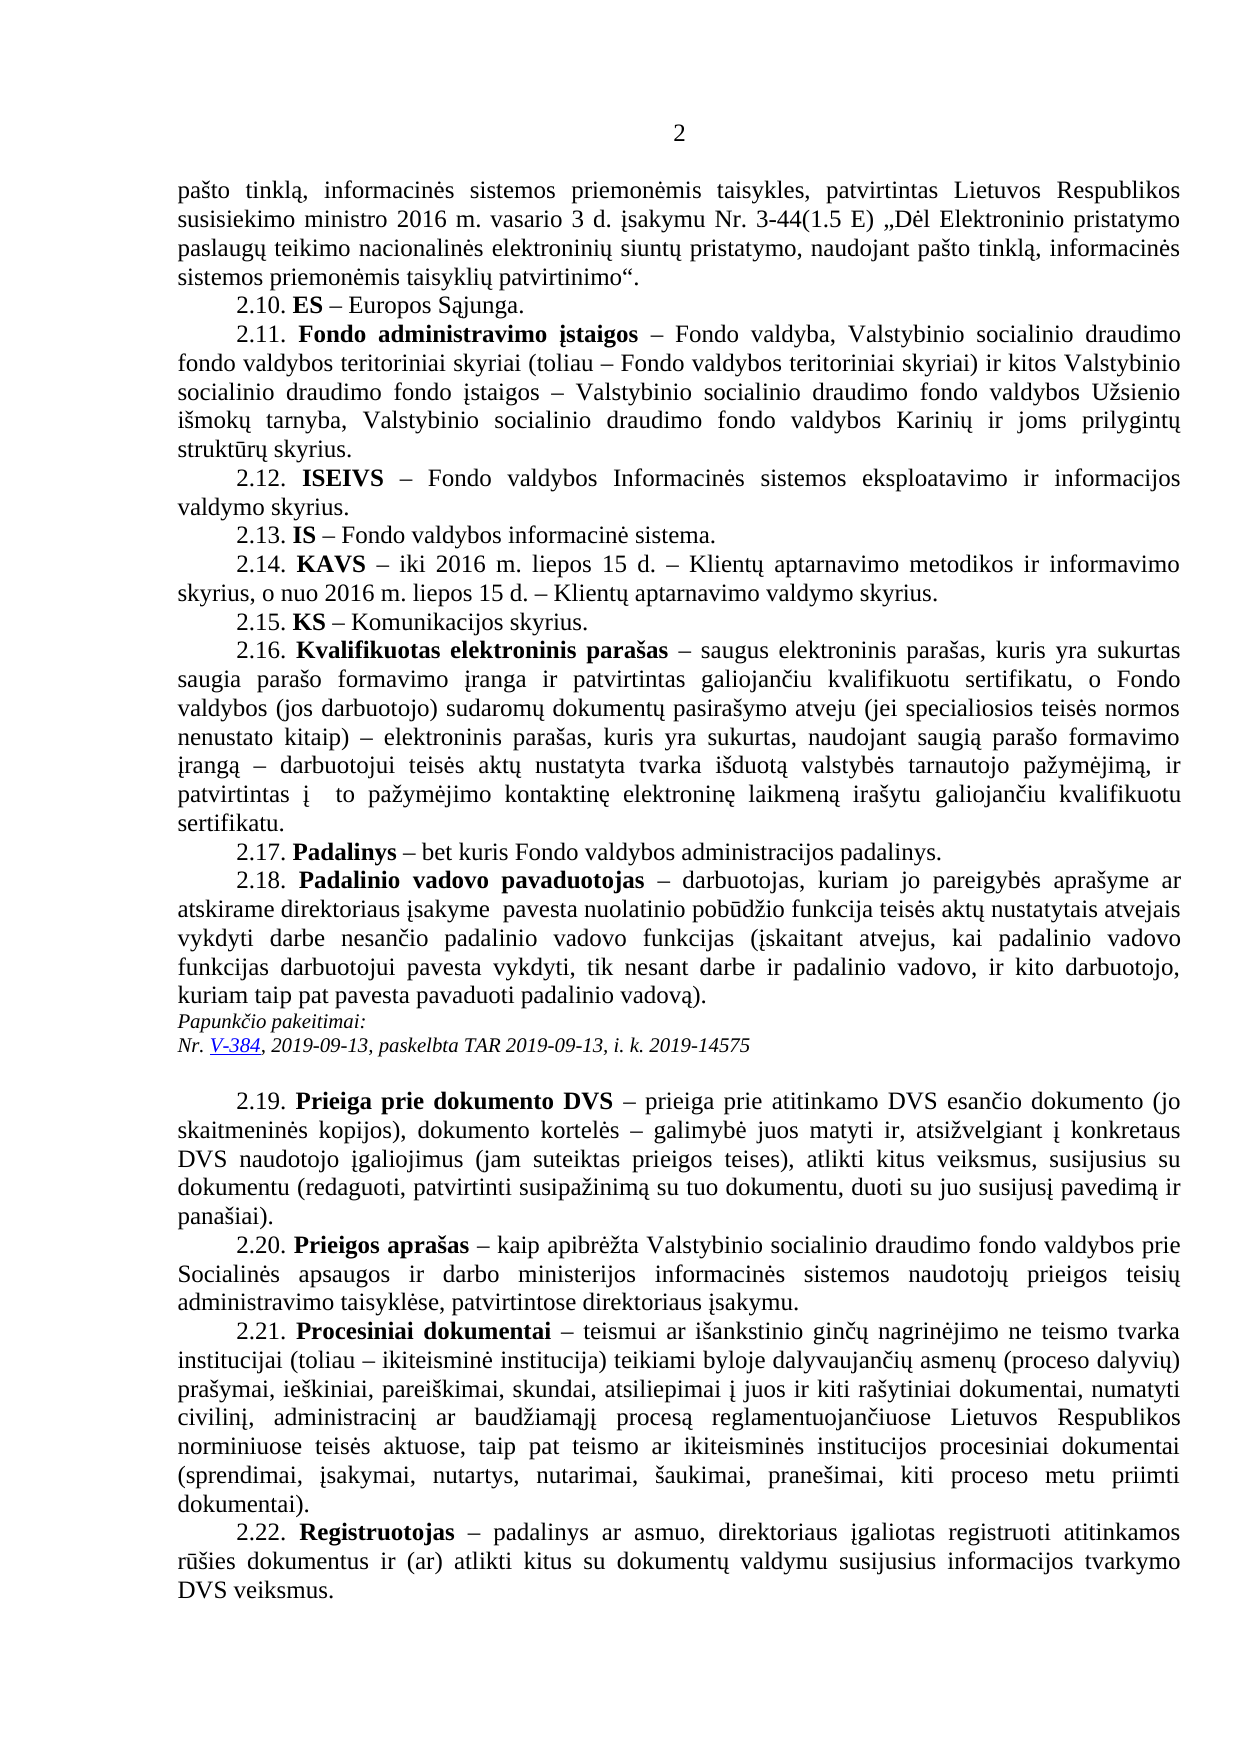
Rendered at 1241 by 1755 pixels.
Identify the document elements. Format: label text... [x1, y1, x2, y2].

text 2.18. Padalinio vadovo pavaduotojas – darbuotojas, kuriam jo pareigybės aprašyme ar atskirame direktoriaus įsakyme pavesta nuolatinio pobūdžio funkcija teisės aktų nustatytais atvejais vykdyti darbe nesančio padalinio vadovo funkcijas (įskaitant atvejus, kai padalinio vadovo funkcijas darbuotojui pavesta vykdyti, tik nesant darbe ir padalinio vadovo, ir kito darbuotojo, kuriam taip pat pavesta pavaduoti padalinio vadovą). [177, 866, 1181, 1009]
text 2.14. KAVS – iki 2016 m. liepos 15 d. – Klientų aptarnavimo metodikos ir informavimo skyrius, o nuo 2016 m. liepos 15 d. – Klientų aptarnavimo valdymo skyrius. [177, 549, 1181, 607]
text Papunkčio pakeitimai: [177, 1009, 1181, 1033]
text 2.20. Prieigos aprašas – kaip apibrėžta Valstybinio socialinio draudimo fondo valdybos prie Socialinės apsaugos ir darbo ministerijos informacinės sistemos naudotojų prieigos teisių administravimo taisyklėse, patvirtintose direktoriaus įsakymu. [177, 1230, 1181, 1316]
text 2.13. IS – Fondo valdybos informacinė sistema. [177, 521, 1181, 549]
text 2.12. ISEIVS – Fondo valdybos Informacinės sistemos eksploatavimo ir informacijos valdymo skyrius. [177, 463, 1181, 521]
text 2.21. Procesiniai dokumentai – teismui ar išankstinio ginčų nagrinėjimo ne teismo tvarka institucijai (toliau – ikiteisminė institucija) teikiami byloje dalyvaujančių asmenų (proceso dalyvių) prašymai, ieškiniai, pareiškimai, skundai, atsiliepimai į juos ir kiti rašytiniai dokumentai, numatyti civilinį, administracinį ar baudžiamąjį procesą reglamentuojančiuose Lietuvos Respublikos norminiuose teisės aktuose, taip pat teismo ar ikiteisminės institucijos procesiniai dokumentai (sprendimai, įsakymai, nutartys, nutarimai, šaukimai, pranešimai, kiti proceso metu priimti dokumentai). [177, 1316, 1181, 1517]
text 2.16. Kvalifikuotas elektroninis parašas – saugus elektroninis parašas, kuris yra sukurtas saugia parašo formavimo įranga ir patvirtintas galiojančiu kvalifikuotu sertifikatu, o Fondo valdybos (jos darbuotojo) sudaromų dokumentų pasirašymo atveju (jei specialiosios teisės normos nenustato kitaip) – elektroninis parašas, kuris yra sukurtas, naudojant saugią parašo formavimo įrangą – darbuotojui teisės aktų nustatyta tvarka išduotą valstybės tarnautojo pažymėjimą, ir patvirtintas į to pažymėjimo kontaktinę elektroninę laikmeną irašytu galiojančiu kvalifikuotu sertifikatu. [177, 636, 1181, 837]
text 2.17. Padalinys – bet kuris Fondo valdybos administracijos padalinys. [177, 837, 1181, 866]
text 2.22. Registruotojas – padalinys ar asmuo, direktoriaus įgaliotas registruoti atitinkamos rūšies dokumentus ir (ar) atlikti kitus su dokumentų valdymu susijusius informacijos tvarkymo DVS veiksmus. [177, 1517, 1181, 1604]
text 2.11. Fondo administravimo įstaigos – Fondo valdyba, Valstybinio socialinio draudimo fondo valdybos teritoriniai skyriai (toliau – Fondo valdybos teritoriniai skyriai) ir kitos Valstybinio socialinio draudimo fondo įstaigos – Valstybinio socialinio draudimo fondo valdybos Užsienio išmokų tarnyba, Valstybinio socialinio draudimo fondo valdybos Karinių ir joms prilygintų struktūrų skyrius. [177, 319, 1181, 463]
text 2.10. ES – Europos Sąjunga. [177, 291, 1181, 319]
text pašto tinklą, informacinės sistemos priemonėmis taisykles, patvirtintas Lietuvos Respublikos susisiekimo ministro 2016 m. vasario 3 d. įsakymu Nr. 3-44(1.5 E) „Dėl Elektroninio pristatymo paslaugų teikimo nacionalinės elektroninių siuntų pristatymo, naudojant pašto tinklą, informacinės sistemos priemonėmis taisyklių patvirtinimo“. [177, 176, 1181, 291]
text 2.15. KS – Komunikacijos skyrius. [177, 607, 1181, 636]
text Nr. V-384, 2019-09-13, paskelbta TAR 2019-09-13, i. k. 2019-14575 [177, 1033, 1181, 1057]
text 2.19. Prieiga prie dokumento DVS – prieiga prie atitinkamo DVS esančio dokumento (jo skaitmeninės kopijos), dokumento kortelės – galimybė juos matyti ir, atsižvelgiant į konkretaus DVS naudotojo įgaliojimus (jam suteiktas prieigos teises), atlikti kitus veiksmus, susijusius su dokumentu (redaguoti, patvirtinti susipažinimą su tuo dokumentu, duoti su juo susijusį pavedimą ir panašiai). [177, 1086, 1181, 1230]
